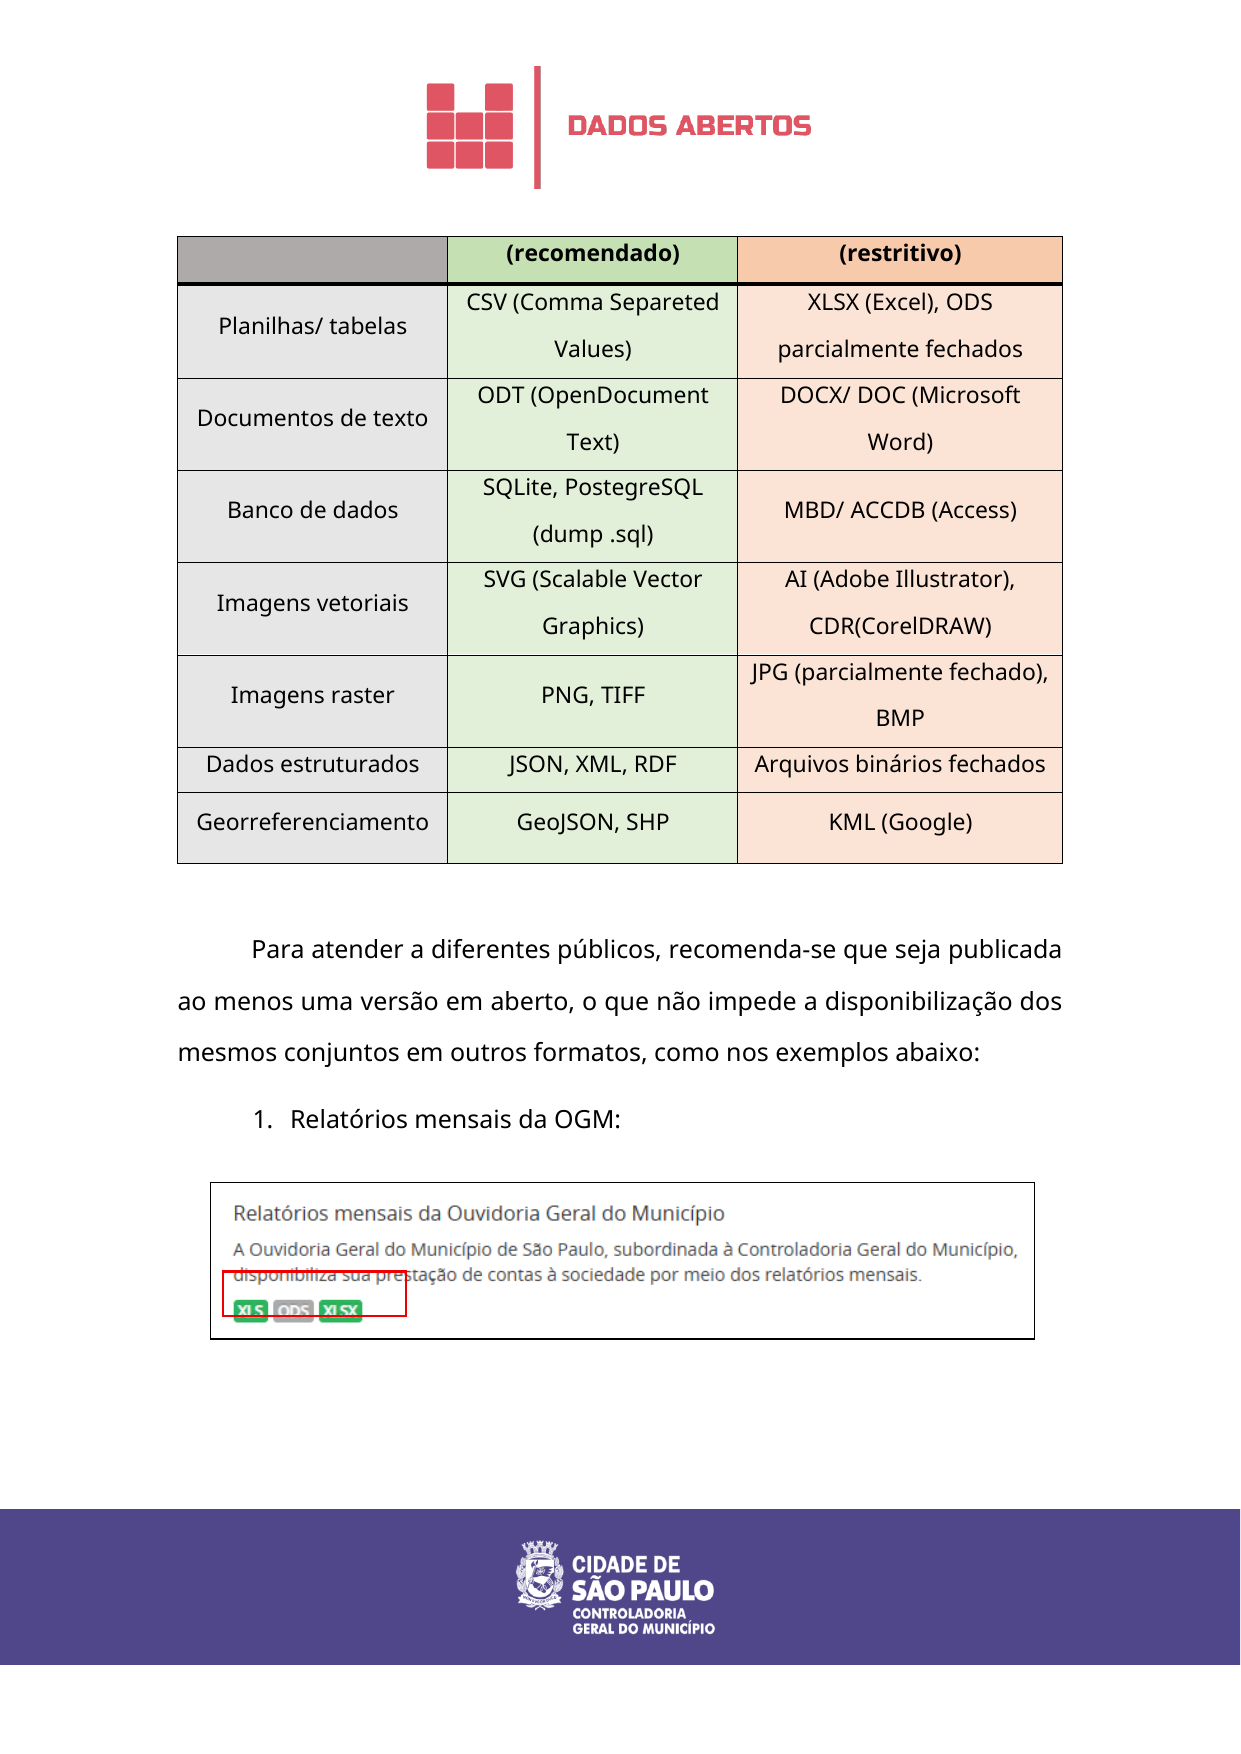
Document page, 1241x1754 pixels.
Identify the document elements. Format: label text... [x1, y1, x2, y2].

table_cell GeoJSON, SHP [448, 793, 737, 863]
text Para atender a diferentes públicos, recomenda-se que seja publicada ao menos uma versão em aberto, o que não impede a disponibilização dos mesmos conjuntos em outros formatos, como nos exemplos abaixo: [177, 932, 1063, 1068]
table_header Tipo de dado [178, 237, 447, 282]
table_cell MBD/ ACCDB (Access) [738, 471, 1062, 562]
table_cell JPG (parcialmente fechado), BMP [738, 656, 1062, 747]
table_cell SVG (Scalable Vector Graphics) [448, 563, 737, 654]
table_header Formato aberto (recomendado) [448, 237, 737, 282]
table_cell SQLite, PostegreSQL (dump .sql) [448, 471, 737, 562]
table_cell Banco de dados [178, 471, 447, 562]
table_cell DOCX/ DOC (Microsoft Word) [738, 379, 1062, 470]
table_cell Georreferenciamento [178, 793, 447, 863]
table_cell KML (Google) [738, 793, 1062, 863]
table_cell ODT (OpenDocument Text) [448, 379, 737, 470]
table_cell AI (Adobe Illustrator), CDR(CorelDRAW) [738, 563, 1062, 654]
table_cell CSV (Comma Separeted Values) [448, 286, 737, 378]
table_cell PNG, TIFF [448, 656, 737, 747]
table_cell Documentos de texto [178, 379, 447, 470]
table_cell Imagens vetoriais [178, 563, 447, 654]
table_cell Dados estruturados [178, 748, 447, 792]
table_cell XLSX (Excel), ODS parcialmente fechados [738, 286, 1062, 378]
list Relatórios mensais da OGM: [252, 1102, 1063, 1136]
table_cell Planilhas/ tabelas [178, 286, 447, 378]
table_cell JSON, XML, RDF [448, 748, 737, 792]
table_cell Arquivos binários fechados [738, 748, 1062, 792]
table_cell Imagens raster [178, 656, 447, 747]
table_header Formato proprietário (restritivo) [738, 237, 1062, 282]
